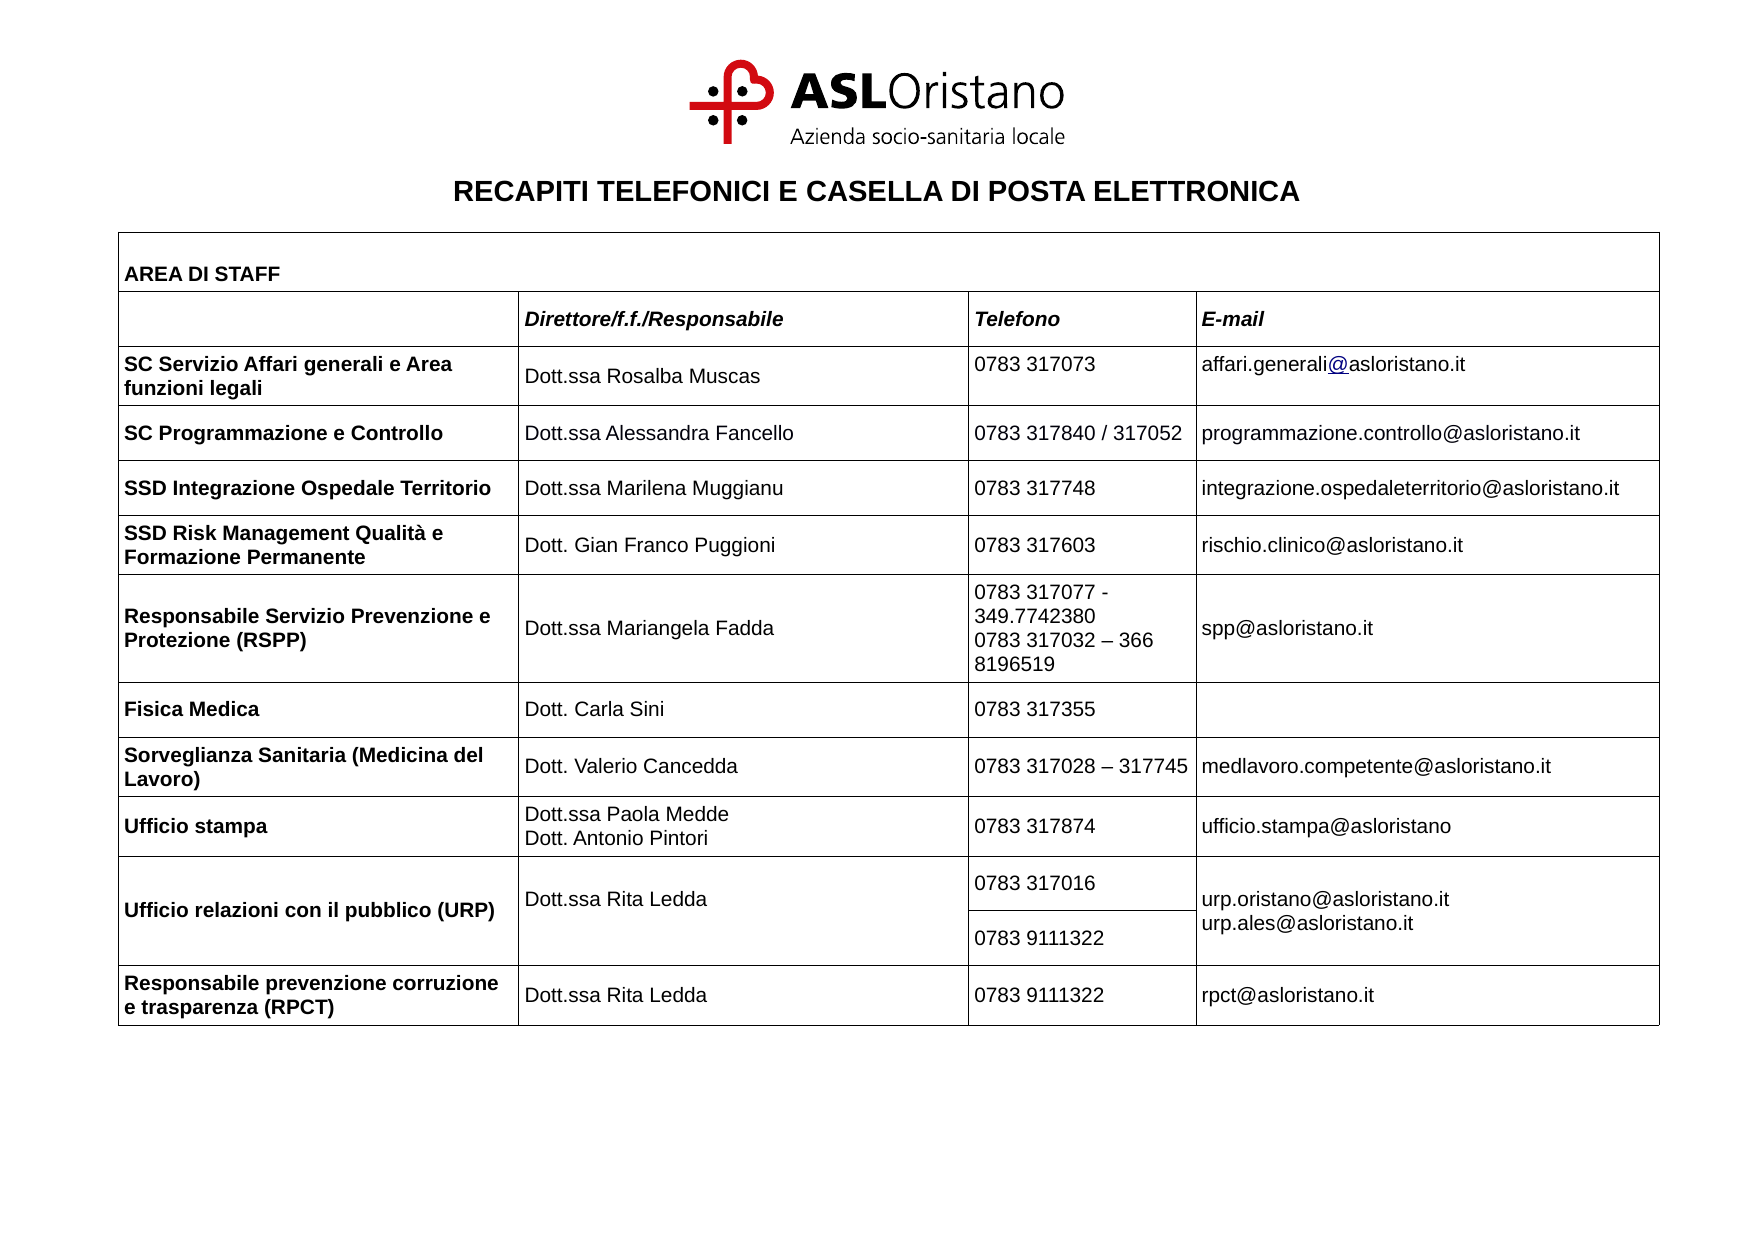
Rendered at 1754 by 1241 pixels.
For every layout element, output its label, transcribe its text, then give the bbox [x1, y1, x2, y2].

table_header AREA DI STAFF [119, 233, 1659, 291]
table_cell Direttore/f.f./Responsabile [519, 292, 968, 346]
table_cell Responsabile Servizio Prevenzione e Protezione (RSPP) [119, 575, 518, 682]
table_cell 0783 317077 - 349.7742380 0783 317032 – 366 8196519 [969, 575, 1196, 682]
table_cell Dott. Valerio Cancedda [519, 738, 968, 796]
table_cell urp.oristano@asloristano.it urp.ales@asloristano.it [1197, 857, 1659, 965]
table_cell [1197, 683, 1659, 737]
table_cell Dott.ssa Rita Ledda [519, 857, 968, 965]
table_cell rischio.clinico@asloristano.it [1197, 516, 1659, 574]
table_cell SC Servizio Affari generali e Area funzioni legali [119, 347, 518, 405]
table_cell Dott.ssa Rosalba Muscas [519, 347, 968, 405]
table_cell 0783 317874 [969, 797, 1196, 856]
table_cell SC Programmazione e Controllo [119, 406, 518, 460]
table_cell ufficio.stampa@asloristano [1197, 797, 1659, 856]
text RECAPITI TELEFONICI E CASELLA DI POSTA ELETTRONICA [118, 174, 1636, 208]
table_cell Dott. Gian Franco Puggioni [519, 516, 968, 574]
table_cell 0783 317355 [969, 683, 1196, 737]
table_cell 0783 317016 [969, 857, 1196, 910]
table_cell Telefono [969, 292, 1196, 346]
table_cell spp@asloristano.it [1197, 575, 1659, 682]
table_cell [119, 292, 518, 346]
table_cell integrazione.ospedaleterritorio@asloristano.it [1197, 461, 1659, 515]
table_cell 0783 9111322 [969, 966, 1196, 1024]
table_cell 0783 9111322 [969, 911, 1196, 965]
table_cell Dott. Carla Sini [519, 683, 968, 737]
table_cell 0783 317073 [969, 347, 1196, 405]
table_cell 0783 317603 [969, 516, 1196, 574]
table_cell SSD Integrazione Ospedale Territorio [119, 461, 518, 515]
table_cell medlavoro.competente@asloristano.it [1197, 738, 1659, 796]
table_cell affari.generali@asloristano.it [1197, 347, 1659, 405]
table_cell Fisica Medica [119, 683, 518, 737]
table_cell 0783 317840 / 317052 [969, 406, 1196, 460]
table_cell Ufficio stampa [119, 797, 518, 856]
table_cell SSD Risk Management Qualità e Formazione Permanente [119, 516, 518, 574]
table_cell E-mail [1197, 292, 1659, 346]
table_cell programmazione.controllo@asloristano.it [1197, 406, 1659, 460]
table_cell Dott.ssa Paola Medde Dott. Antonio Pintori [519, 797, 968, 856]
table_cell Dott.ssa Marilena Muggianu [519, 461, 968, 515]
table_cell Responsabile prevenzione corruzione e trasparenza (RPCT) [119, 966, 518, 1024]
table_cell Dott.ssa Alessandra Fancello [519, 406, 968, 460]
table_cell 0783 317748 [969, 461, 1196, 515]
table_cell Dott.ssa Mariangela Fadda [519, 575, 968, 682]
table_cell rpct@asloristano.it [1197, 966, 1659, 1024]
table_cell Ufficio relazioni con il pubblico (URP) [119, 857, 518, 965]
table_cell Sorveglianza Sanitaria (Medicina del Lavoro) [119, 738, 518, 796]
table_cell Dott.ssa Rita Ledda [519, 966, 968, 1024]
table_cell 0783 317028 – 317745 [969, 738, 1196, 796]
